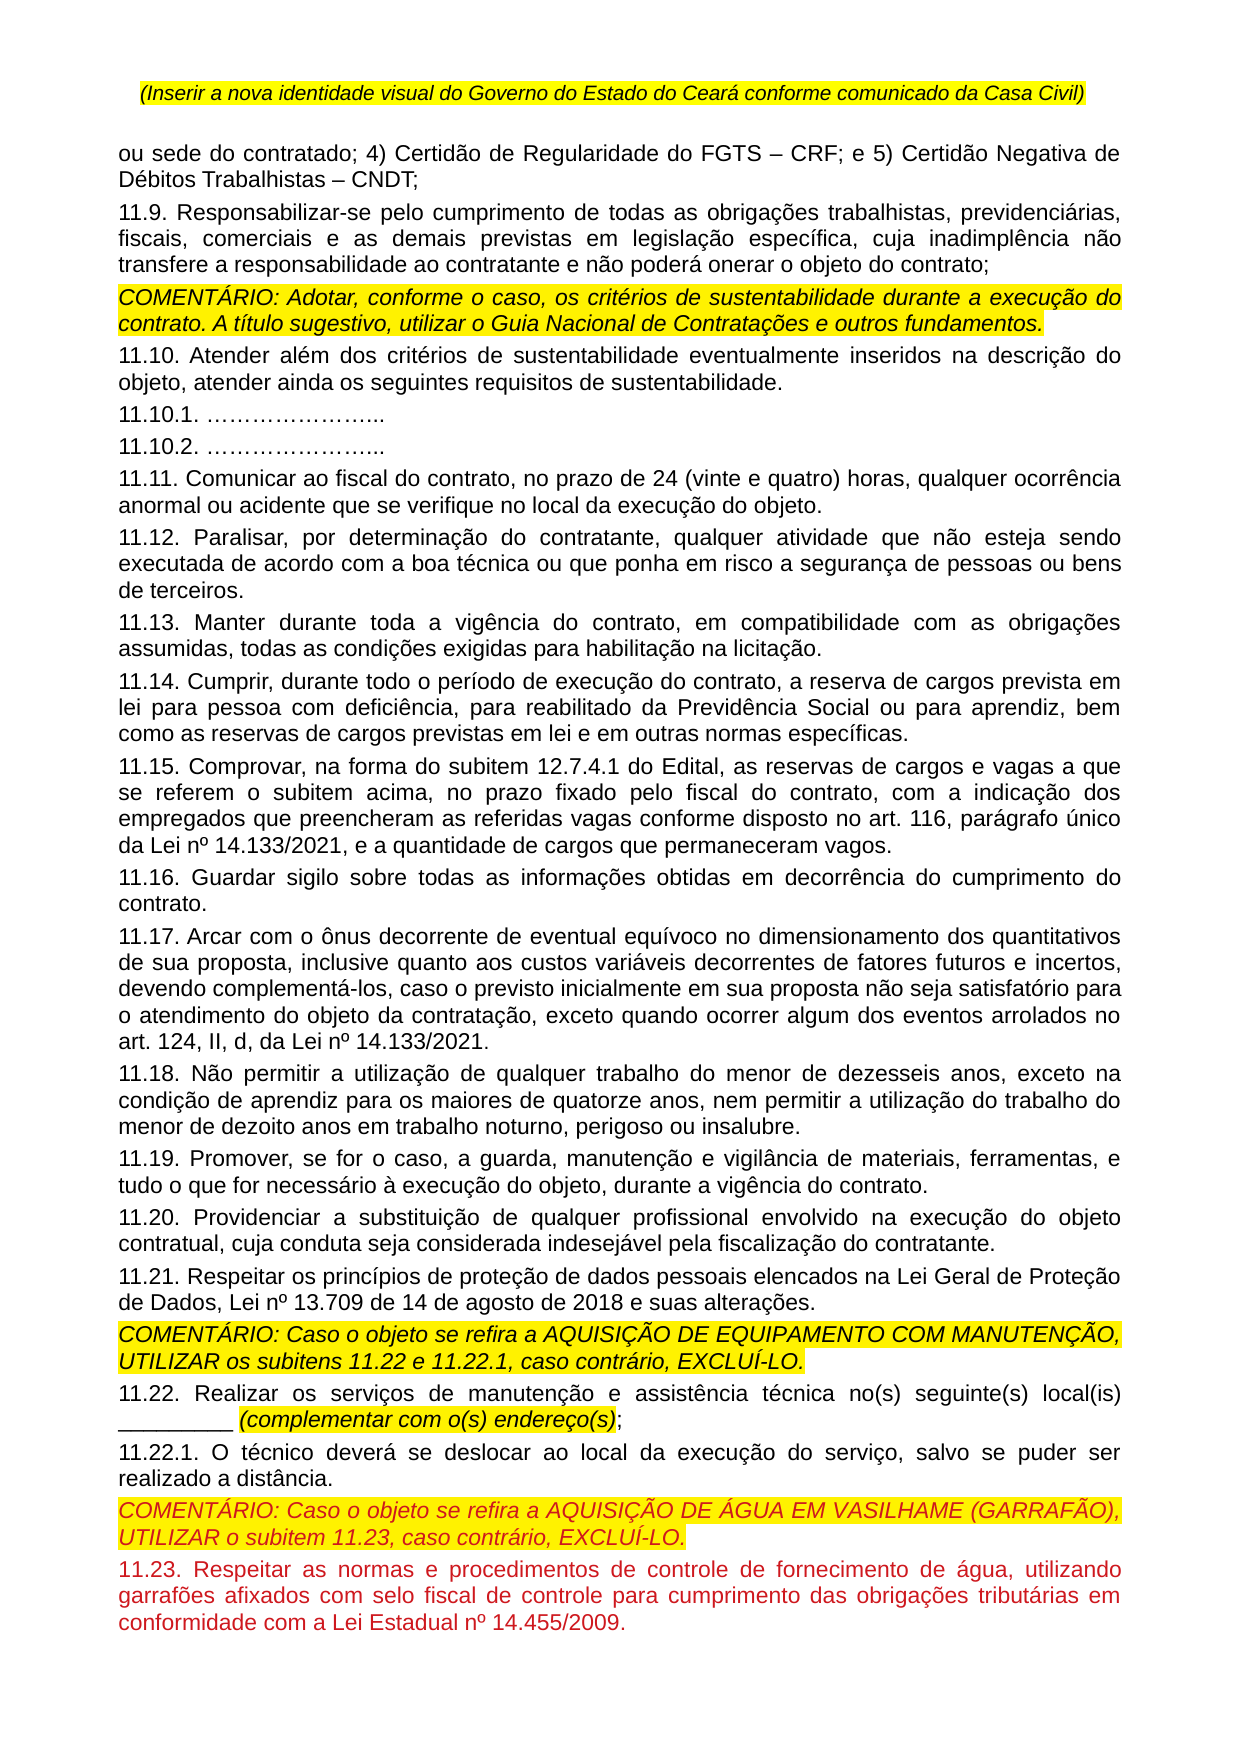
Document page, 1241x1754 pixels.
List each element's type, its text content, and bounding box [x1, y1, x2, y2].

text 11.18. Não permitir a utilização de qualquer trabalho do menor de dezesseis anos, exceto na condição de aprendiz para os maiores de quatorze anos, nem permitir a utilização do trabalho do menor de dezoito anos em trabalho noturno, perigoso ou insalubre. [118, 1060, 1122, 1139]
text COMENTÁRIO: Adotar, conforme o caso, os critérios de sustentabilidade durante a execução do contrato. A título sugestivo, utilizar o Guia Nacional de Contratações e outros fundamentos. [118, 283, 1122, 336]
text 11.16. Guardar sigilo sobre todas as informações obtidas em decorrência do cumprimento do contrato. [118, 864, 1122, 917]
text 11.22. Realizar os serviços de manutenção e assistência técnica no(s) seguinte(s) local(is) _________ (complementar com o(s) endereço(s); [118, 1380, 1122, 1433]
text 11.17. Arcar com o ônus decorrente de eventual equívoco no dimensionamento dos quantitativos de sua proposta, inclusive quanto aos custos variáveis decorrentes de fatores futuros e incertos, devendo complementá-los, caso o previsto inicialmente em sua proposta não seja satisfatório para o atendimento do objeto da contratação, exceto quando ocorrer algum dos eventos arrolados no art. 124, II, d, da Lei nº 14.133/2021. [118, 923, 1122, 1054]
text 11.9. Responsabilizar-se pelo cumprimento de todas as obrigações trabalhistas, previdenciárias, fiscais, comerciais e as demais previstas em legislação específica, cuja inadimplência não transfere a responsabilidade ao contratante e não poderá onerar o objeto do contrato; [118, 198, 1122, 278]
text 11.10.1. …………………... [118, 401, 1122, 427]
text 11.10.2. …………………... [118, 433, 1122, 459]
text 11.15. Comprovar, na forma do subitem 12.7.4.1 do Edital, as reservas de cargos e vagas a que se referem o subitem acima, no prazo fixado pelo fiscal do contrato, com a indicação dos empregados que preencheram as referidas vagas conforme disposto no art. 116, parágrafo único da Lei nº 14.133/2021, e a quantidade de cargos que permaneceram vagos. [118, 753, 1122, 858]
text COMENTÁRIO: Caso o objeto se refira a AQUISIÇÃO DE EQUIPAMENTO COM MANUTENÇÃO, UTILIZAR os subitens 11.22 e 11.22.1, caso contrário, EXCLUÍ-LO. [118, 1321, 1122, 1374]
text 11.19. Promover, se for o caso, a guarda, manutenção e vigilância de materiais, ferramentas, e tudo o que for necessário à execução do objeto, durante a vigência do contrato. [118, 1145, 1122, 1198]
text 11.20. Providenciar a substituição de qualquer profissional envolvido na execução do objeto contratual, cuja conduta seja considerada indesejável pela fiscalização do contratante. [118, 1204, 1122, 1257]
text COMENTÁRIO: Caso o objeto se refira a AQUISIÇÃO DE ÁGUA EM VASILHAME (GARRAFÃO), UTILIZAR o subitem 11.23, caso contrário, EXCLUÍ-LO. [118, 1497, 1122, 1550]
text ou sede do contratado; 4) Certidão de Regularidade do FGTS – CRF; e 5) Certidão Negativa de Débitos Trabalhistas – CNDT; [118, 140, 1122, 193]
text 11.13. Manter durante toda a vigência do contrato, em compatibilidade com as obrigações assumidas, todas as condições exigidas para habilitação na licitação. [118, 609, 1122, 662]
text 11.14. Cumprir, durante todo o período de execução do contrato, a reserva de cargos prevista em lei para pessoa com deficiência, para reabilitado da Previdência Social ou para aprendiz, bem como as reservas de cargos previstas em lei e em outras normas específicas. [118, 668, 1122, 747]
text 11.22.1. O técnico deverá se deslocar ao local da execução do serviço, salvo se puder ser realizado a distância. [118, 1439, 1122, 1491]
text 11.23. Respeitar as normas e procedimentos de controle de fornecimento de água, utilizando garrafões afixados com selo fiscal de controle para cumprimento das obrigações tributárias em conformidade com a Lei Estadual nº 14.455/2009. [118, 1556, 1122, 1635]
text 11.10. Atender além dos critérios de sustentabilidade eventualmente inseridos na descrição do objeto, atender ainda os seguintes requisitos de sustentabilidade. [118, 342, 1122, 395]
text 11.11. Comunicar ao fiscal do contrato, no prazo de 24 (vinte e quatro) horas, qualquer ocorrência anormal ou acidente que se verifique no local da execução do objeto. [118, 465, 1122, 518]
text 11.12. Paralisar, por determinação do contratante, qualquer atividade que não esteja sendo executada de acordo com a boa técnica ou que ponha em risco a segurança de pessoas ou bens de terceiros. [118, 524, 1122, 603]
text 11.21. Respeitar os princípios de proteção de dados pessoais elencados na Lei Geral de Proteção de Dados, Lei nº 13.709 de 14 de agosto de 2018 e suas alterações. [118, 1263, 1122, 1315]
